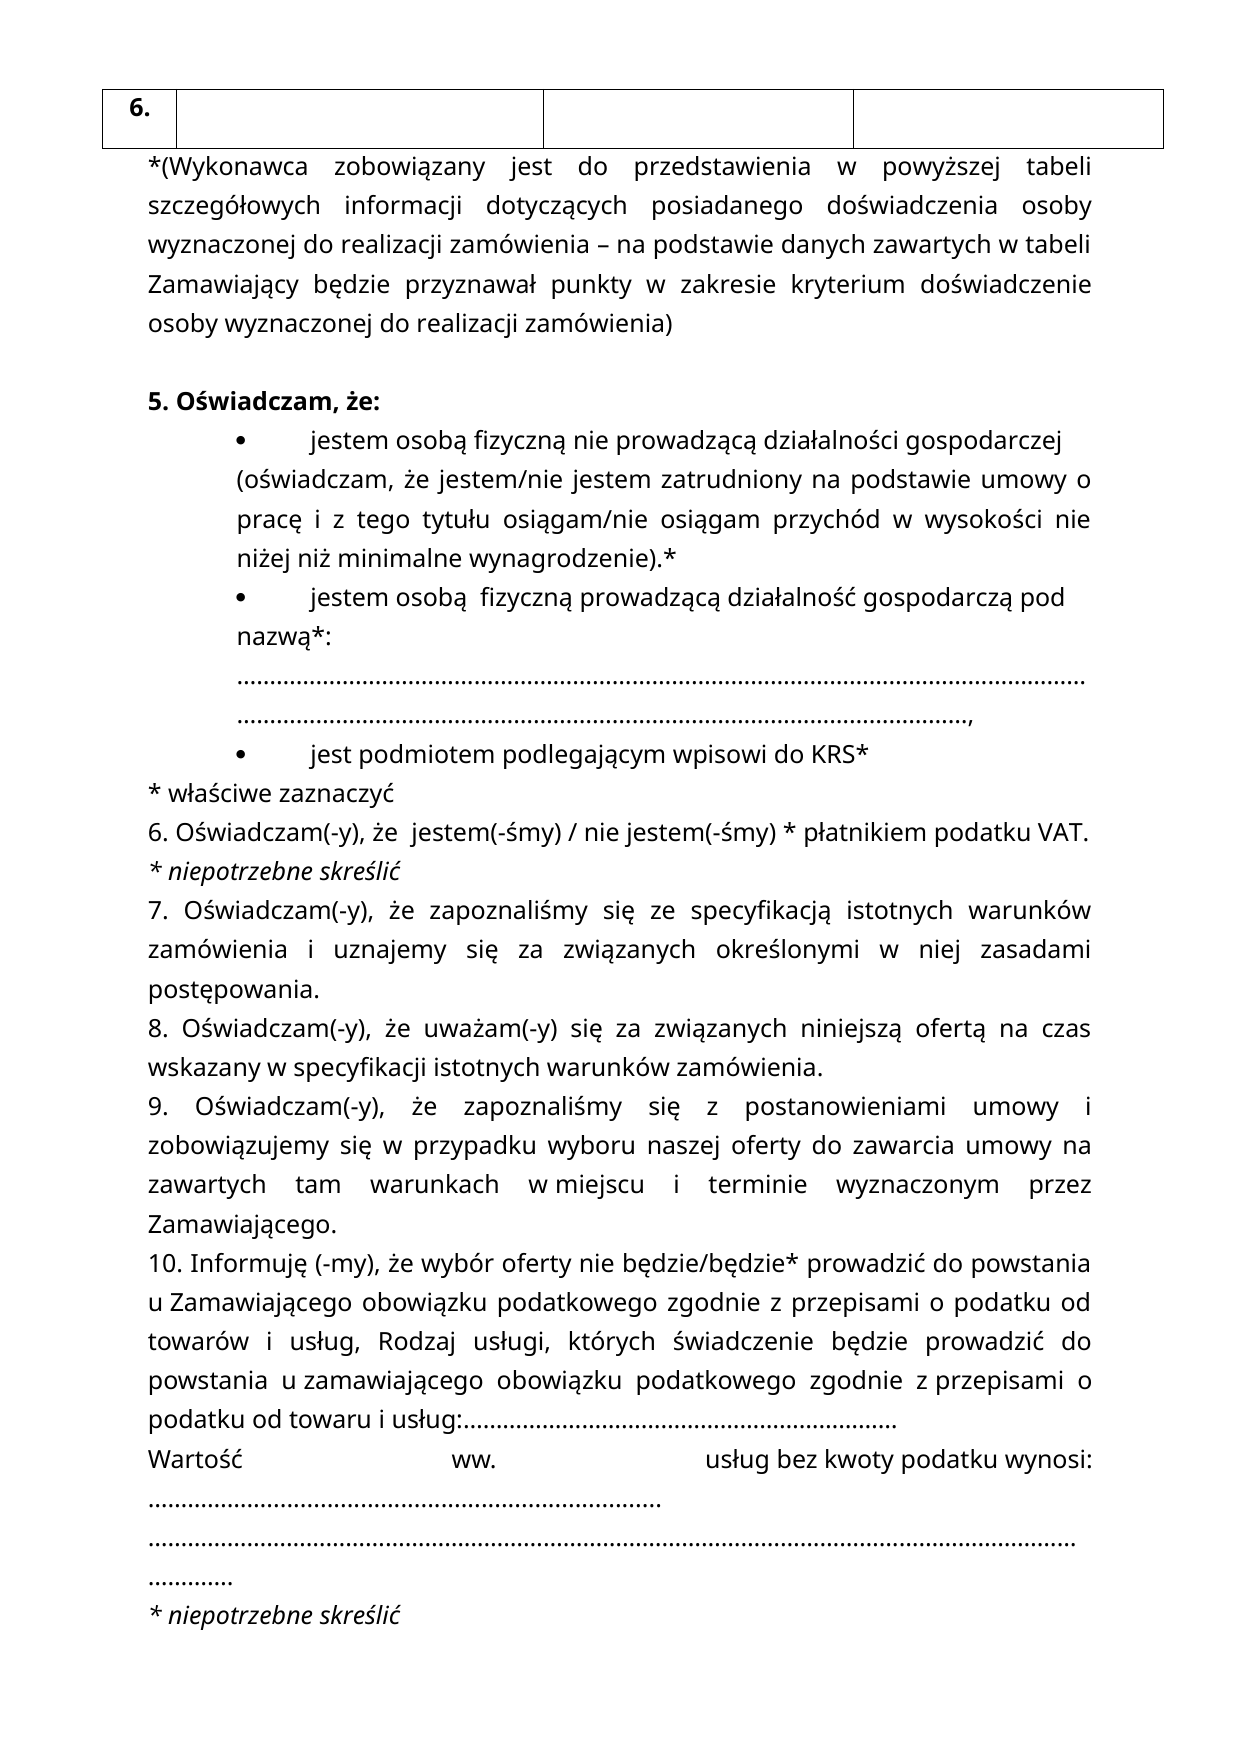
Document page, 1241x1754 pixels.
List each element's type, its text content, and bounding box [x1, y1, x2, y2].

list jest podmiotem podlegającym wpisowi do KRS* [236, 736, 1092, 770]
text * niepotrzebne skreślić [148, 854, 1092, 888]
text * właściwe zaznaczyć [148, 775, 1092, 809]
text 5. Oświadczam, że: [148, 384, 1092, 418]
table_cell [854, 90, 1163, 148]
text * niepotrzebne skreślić [148, 1598, 1092, 1632]
text *(Wykonawca zobowiązany jest do przedstawienia w powyższej tabeli szczegółowych informacji dotyczących posiadanego doświadczenia osoby wyznaczonej do realizacji zamówienia – na podstawie danych zawartych w tabeli Zamawiający będzie przyznawał punkty w zakresie kryterium doświadczenie osoby wyznaczonej do realizacji zamówienia) [148, 149, 1092, 339]
text Wartość ww. usług bez kwoty podatku wynosi: ………………........................................................... [148, 1441, 1092, 1514]
text 7. Oświadczam(-y), że zapoznaliśmy się ze specyfikacją istotnych warunków zamówienia i uznajemy się za związanych określonymi w niej zasadami postępowania. [148, 893, 1092, 1005]
text (oświadczam, że jestem/nie jestem zatrudniony na podstawie umowy o pracę i z tego tytułu osiągam/nie osiągam przychód w wysokości nie niżej niż minimalne wynagrodzenie).* [236, 462, 1092, 574]
list jestem osobą fizyczną nie prowadzącą działalności gospodarczej [236, 423, 1092, 457]
text 9. Oświadczam(-y), że zapoznaliśmy się z postanowieniami umowy i zobowiązujemy się w przypadku wyboru naszej oferty do zawarcia umowy na zawartych tam warunkach w miejscu i terminie wyznaczonym przez Zamawiającego. [148, 1089, 1092, 1240]
list jestem osobą fizyczną prowadzącą działalność gospodarczą pod nazwą*: ……………………………………………………………………………………………………………………………………………………………………………………………………………………, [236, 579, 1092, 731]
table_cell [544, 90, 853, 148]
table_cell 6. [103, 90, 176, 148]
table_cell [177, 90, 543, 148]
text 10. Informuję (-my), że wybór oferty nie będzie/będzie* prowadzić do powstania u Zamawiającego obowiązku podatkowego zgodnie z przepisami o podatku od towarów i usług, Rodzaj usługi, których świadczenie będzie prowadzić do powstania u zamawiającego obowiązku podatkowego zgodnie z przepisami o podatku od towaru i usług:………………………………………………………… [148, 1245, 1092, 1436]
text ………………………………………………………………………………………………………………………………………. [148, 1519, 1092, 1593]
text 8. Oświadczam(-y), że uważam(-y) się za związanych niniejszą ofertą na czas wskazany w specyfikacji istotnych warunków zamówienia. [148, 1010, 1092, 1084]
text 6. Oświadczam(-y), że jestem(-śmy) / nie jestem(-śmy) * płatnikiem podatku VAT. [148, 814, 1092, 849]
